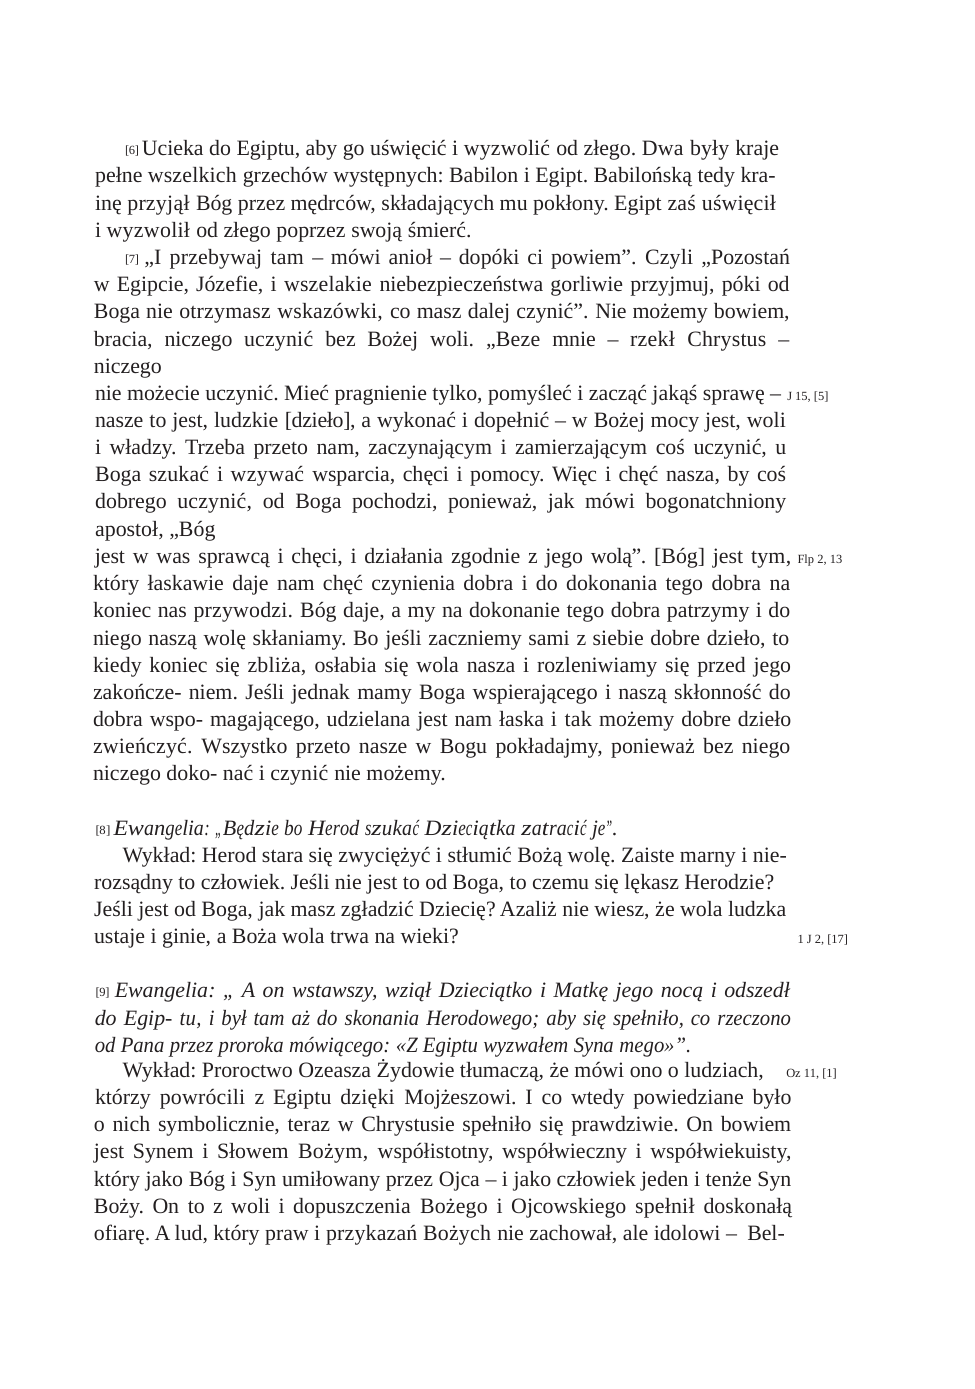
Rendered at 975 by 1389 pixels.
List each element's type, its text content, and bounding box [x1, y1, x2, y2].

text 1 J 2, [17] [797, 932, 900, 947]
text którzy powrócili z Egiptu dzięki Mojżeszowi. I co wtedy powiedziane było o nich symbolicznie, teraz w Chrystusie spełniło się prawdziwie. On bowiem jest Synem i Słowem Bożym, współistotny, współwieczny i współwiekuisty, który jako Bóg i Syn umiłowany przez Ojca – i jako człowiek jeden i tenże Syn Boży. On to z woli i dopuszczenia Bożego i Ojcowskiego spełnił doskonałą ofiarę. A lud, który praw i przykazań Bożych nie zachował, ale idolowi – Bel- [94, 1084, 792, 1245]
text Wykład: Proroctwo Ozeasza Żydowie tłumaczą, że mówi ono o ludziach, Oz 11, [1] [122, 1057, 900, 1082]
text Flp 2, 13 [797, 552, 900, 566]
text [8] Ewangelia: „Będzie bo Herod szukać Dzieciątka zatracić je”. [95, 815, 791, 840]
text nasze to jest, ludzkie [dzieło], a wykonać i dopełnić – w Bożej mocy jest, woli i władzy. Trzeba przeto nam, zaczynającym i zamierzającym coś uczynić, u Boga szukać i wzywać wsparcia, chęci i pomocy. Więc i chęć nasza, by coś dobrego uczynić, od Boga pochodzi, ponieważ, jak mówi bogonatchniony apostoł, „Bóg [95, 407, 786, 541]
text nie możecie uczynić. Mieć pragnienie tylko, pomyśleć i zacząć jakąś sprawę – J 15, [5] [95, 380, 900, 405]
text Wykład: Herod stara się zwyciężyć i stłumić Bożą wolę. Zaiste marny i nie- rozsądny to człowiek. Jeśli nie jest to od Boga, to czemu się lękasz Herodzie? Jeśli jest od Boga, jak masz zgładzić Dziecię? Azaliż nie wiesz, że wola ludzka ustaje i ginie, a Boża wola trwa na wieki? [94, 842, 791, 948]
text jest w was sprawcą i chęci, i działania zgodnie z jego wolą”. [Bóg] jest tym, który łaskawie daje nam chęć czynienia dobra i do dokonania tego dobra na koniec nas przywodzi. Bóg daje, a my na dokonanie tego dobra patrzymy i do niego naszą wolę skłaniamy. Bo jeśli zaczniemy sami z siebie dobre dzieło, to kiedy koniec się zbliża, osłabia się wola nasza i rozleniwiamy się przed jego zakończe- niem. Jeśli jednak mamy Boga wspierającego i naszą skłonność do dobra wspo- magającego, udzielana jest nam łaska i tak możemy dobre dzieło zwieńczyć. Wszystko przeto nasze w Bogu pokładajmy, ponieważ bez niego niczego doko- nać i czynić nie możemy. [93, 543, 791, 786]
text [9] Ewangelia: „ A on wstawszy, wziął Dzieciątko i Matkę jego nocą i odszedł do Egip- tu, i był tam aż do skonania Herodowego; aby się spełniło, co rzeczono od Pana przez proroka mówiącego: «Z Egiptu wyzwałem Syna mego»”. [94, 977, 791, 1057]
text [7] „I przebywaj tam – mówi anioł – dopóki ci powiem”. Czyli „Pozostań w Egipcie, Józefie, i wszelakie niebezpieczeństwa gorliwie przyjmuj, póki od Boga nie otrzymasz wskazówki, co masz dalej czynić”. Nie możemy bowiem, bracia, niczego uczynić bez Bożej woli. „Beze mnie – rzekł Chrystus – niczego [94, 244, 790, 378]
text [6] Ucieka do Egiptu, aby go uświęcić i wyzwolić od złego. Dwa były kraje pełne wszelkich grzechów występnych: Babilon i Egipt. Babilońską tedy kra- inę przyjął Bóg przez mędrców, składających mu pokłony. Egipt zaś uświęcił i wyzwolił od złego poprzez swoją śmierć. [95, 135, 785, 242]
